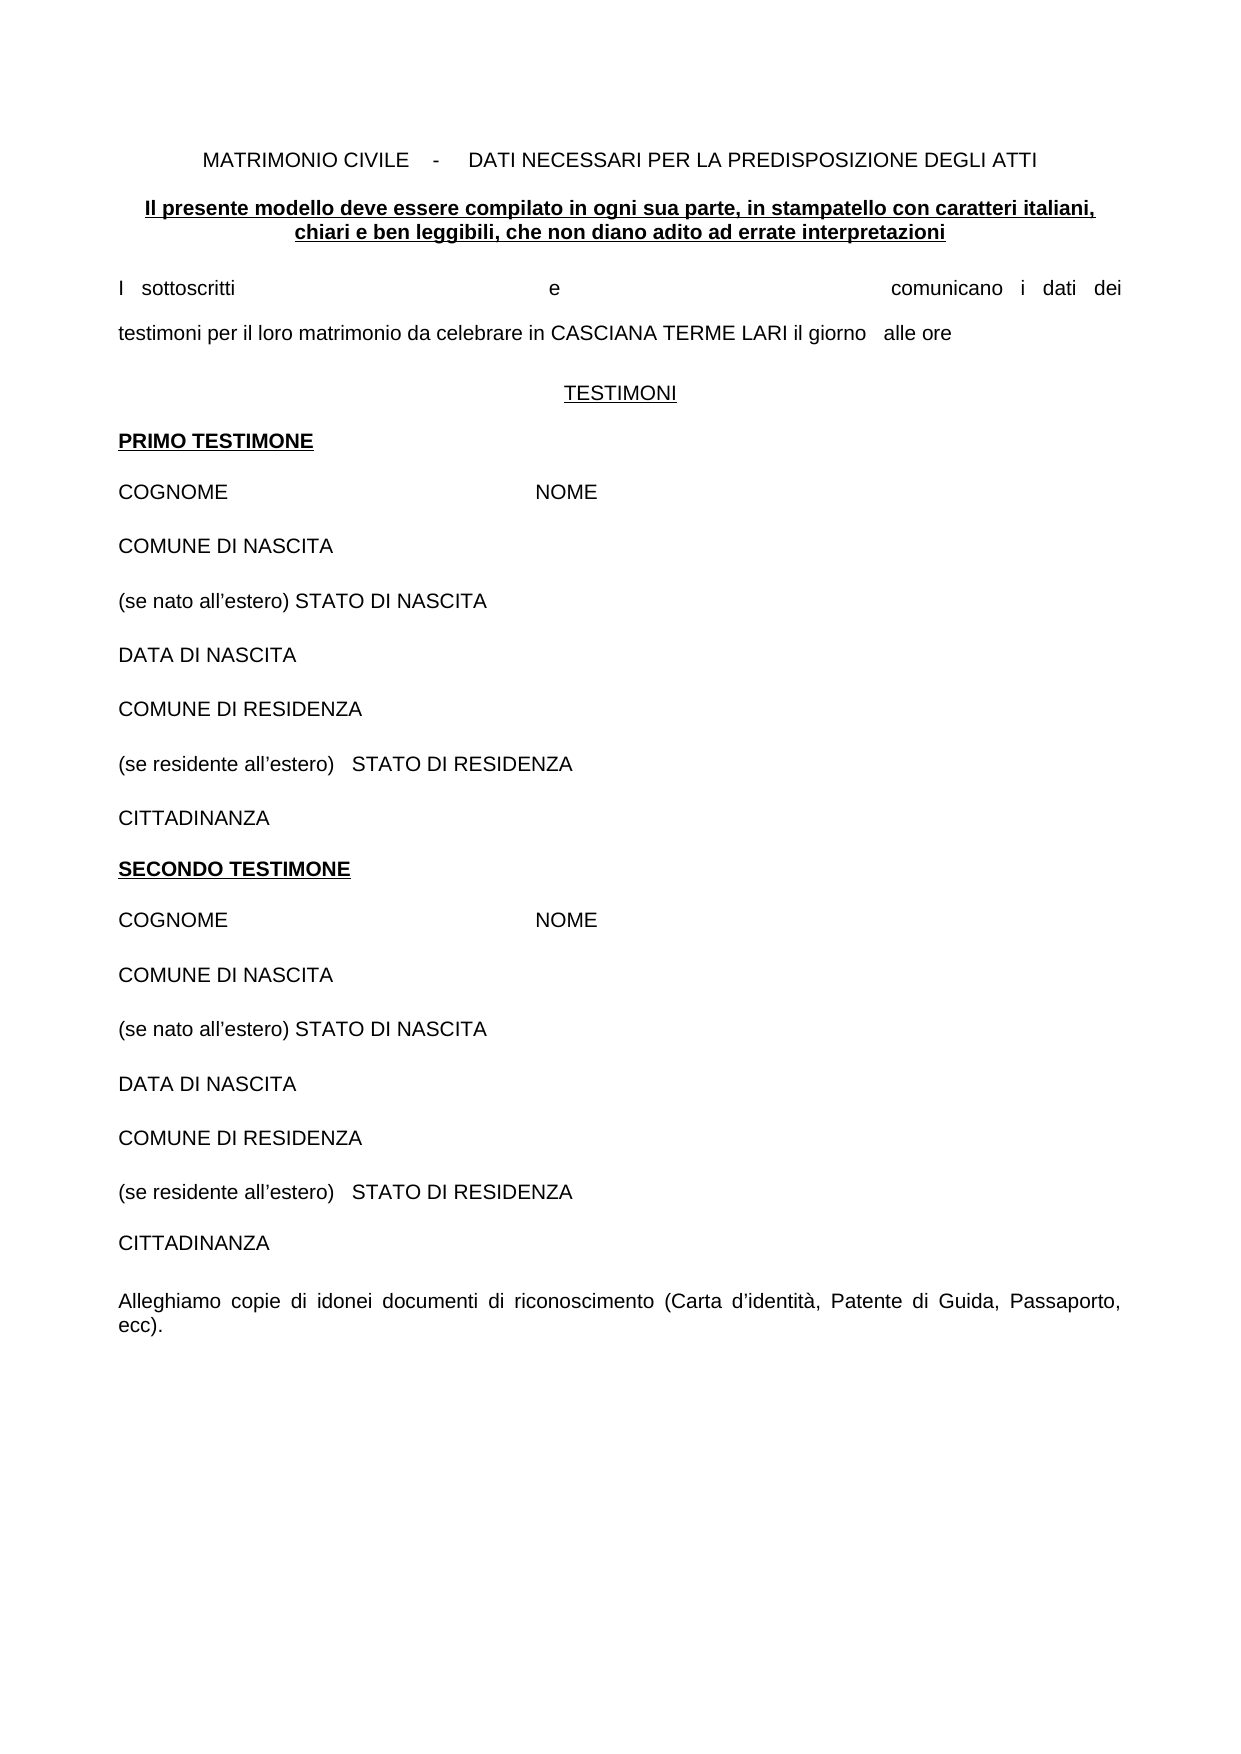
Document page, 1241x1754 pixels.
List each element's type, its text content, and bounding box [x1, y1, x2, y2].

text [794, 1014, 1122, 1044]
text NOME [535, 905, 609, 936]
text [880, 1177, 1122, 1207]
text [905, 905, 1122, 936]
text CITTADINANZA [118, 803, 281, 833]
text MATRIMONIO CIVILE - DATI NECESSARI PER LA PREDISPOSIZIONE DEGLI ATTI [118, 148, 1122, 172]
text (se residente all’estero) STATO DI RESIDENZA [118, 1177, 585, 1207]
text [794, 585, 1122, 616]
text Il presente modello deve essere compilato in ogni sua parte, in stampatello con caratteri italiani, chiari e ben leggibili, che non diano adito ad errate interpretazioni [118, 196, 1122, 243]
text COMUNE DI RESIDENZA [118, 694, 374, 724]
text (se residente all’estero) STATO DI RESIDENZA [118, 748, 585, 779]
text CITTADINANZA [118, 1231, 1122, 1265]
text COMUNE DI NASCITA [118, 959, 345, 990]
text COGNOME [118, 477, 240, 507]
text [640, 531, 1122, 561]
text [905, 477, 1122, 507]
text (se nato all’estero) STATO DI NASCITA [118, 1014, 499, 1044]
text PRIMO TESTIMONE [118, 429, 1122, 453]
text DATA DI NASCITA [118, 1068, 308, 1099]
text I sottoscritti e comunicano i dati dei testimoni per il loro matrimonio da celebrare in CASCIANA TERME LARI il giorno alle ore [118, 267, 1122, 345]
text [426, 1068, 1122, 1099]
text COMUNE DI NASCITA [118, 531, 345, 561]
text [640, 959, 1122, 990]
text NOME [535, 477, 609, 507]
text [880, 748, 1122, 779]
text [577, 803, 1122, 833]
text [669, 694, 1122, 724]
text [669, 1123, 1122, 1153]
text DATA DI NASCITA [118, 640, 308, 670]
text COGNOME [118, 905, 240, 936]
subtitle TESTIMONI [118, 381, 1122, 405]
text SECONDO TESTIMONE [118, 857, 1122, 881]
text [426, 640, 1122, 670]
text COMUNE DI RESIDENZA [118, 1123, 374, 1153]
text (se nato all’estero) STATO DI NASCITA [118, 585, 499, 616]
text Alleghiamo copie di idonei documenti di riconoscimento (Carta d’identità, Patente di Guida, Passaporto, ecc). [118, 1289, 1122, 1337]
